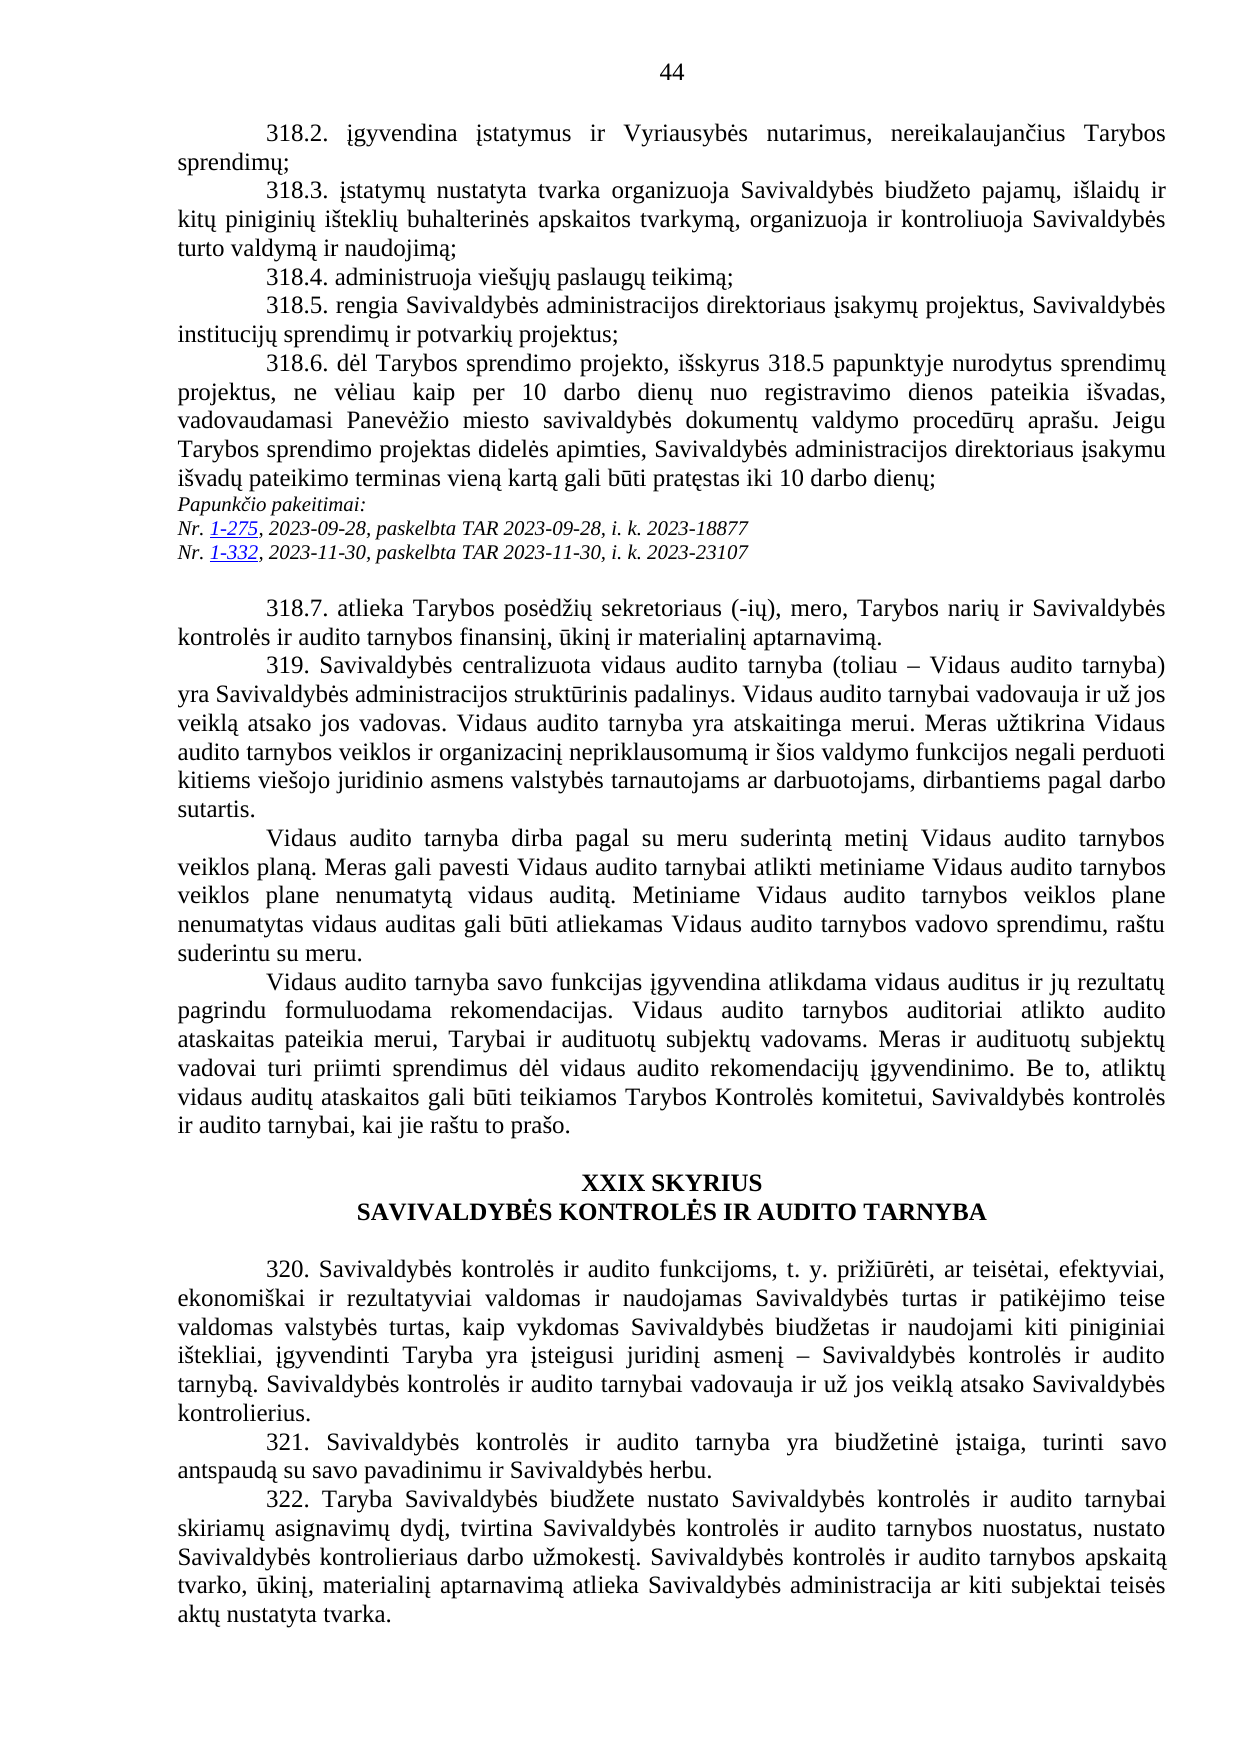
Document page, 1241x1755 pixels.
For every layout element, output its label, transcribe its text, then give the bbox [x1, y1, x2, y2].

text Vidaus audito tarnyba dirba pagal su meru suderintą metinį Vidaus audito tarnybos veiklos planą. Meras gali pavesti Vidaus audito tarnybai atlikti metiniame Vidaus audito tarnybos veiklos plane nenumatytą vidaus auditą. Metiniame Vidaus audito tarnybos veiklos plane nenumatytas vidaus auditas gali būti atliekamas Vidaus audito tarnybos vadovo sprendimu, raštu suderintu su meru. [177, 823, 1167, 967]
text SAVIVALDYBĖS KONTROLĖS IR AUDITO TARNYBA [177, 1197, 1167, 1225]
text 318.5. rengia Savivaldybės administracijos direktoriaus įsakymų projektus, Savivaldybės institucijų sprendimų ir potvarkių projektus; [177, 291, 1167, 348]
text Papunkčio pakeitimai: [177, 492, 1167, 516]
text Nr. 1-275, 2023-09-28, paskelbta TAR 2023-09-28, i. k. 2023-18877 [177, 516, 1167, 540]
text 318.7. atlieka Tarybos posėdžių sekretoriaus (-ių), mero, Tarybos narių ir Savivaldybės kontrolės ir audito tarnybos finansinį, ūkinį ir materialinį aptarnavimą. [177, 593, 1167, 650]
text 322. Taryba Savivaldybės biudžete nustato Savivaldybės kontrolės ir audito tarnybai skiriamų asignavimų dydį, tvirtina Savivaldybės kontrolės ir audito tarnybos nuostatus, nustato Savivaldybės kontrolieriaus darbo užmokestį. Savivaldybės kontrolės ir audito tarnybos apskaitą tvarko, ūkinį, materialinį aptarnavimą atlieka Savivaldybės administracija ar kiti subjektai teisės aktų nustatyta tvarka. [177, 1484, 1167, 1628]
text 318.4. administruoja viešųjų paslaugų teikimą; [177, 262, 1167, 291]
text Nr. 1-332, 2023-11-30, paskelbta TAR 2023-11-30, i. k. 2023-23107 [177, 540, 1167, 564]
text Vidaus audito tarnyba savo funkcijas įgyvendina atlikdama vidaus auditus ir jų rezultatų pagrindu formuluodama rekomendacijas. Vidaus audito tarnybos auditoriai atlikto audito ataskaitas pateikia merui, Tarybai ir audituotų subjektų vadovams. Meras ir audituotų subjektų vadovai turi priimti sprendimus dėl vidaus audito rekomendacijų įgyvendinimo. Be to, atliktų vidaus auditų ataskaitos gali būti teikiamos Tarybos Kontrolės komitetui, Savivaldybės kontrolės ir audito tarnybai, kai jie raštu to prašo. [177, 967, 1167, 1139]
text 321. Savivaldybės kontrolės ir audito tarnyba yra biudžetinė įstaiga, turinti savo antspaudą su savo pavadinimu ir Savivaldybės herbu. [177, 1427, 1167, 1484]
text 318.6. dėl Tarybos sprendimo projekto, išskyrus 318.5 papunktyje nurodytus sprendimų projektus, ne vėliau kaip per 10 darbo dienų nuo registravimo dienos pateikia išvadas, vadovaudamasi Panevėžio miesto savivaldybės dokumentų valdymo procedūrų aprašu. Jeigu Tarybos sprendimo projektas didelės apimties, Savivaldybės administracijos direktoriaus įsakymu išvadų pateikimo terminas vieną kartą gali būti pratęstas iki 10 darbo dienų; [177, 348, 1167, 492]
text 318.2. įgyvendina įstatymus ir Vyriausybės nutarimus, nereikalaujančius Tarybos sprendimų; [177, 118, 1167, 176]
text 319. Savivaldybės centralizuota vidaus audito tarnyba (toliau – Vidaus audito tarnyba) yra Savivaldybės administracijos struktūrinis padalinys. Vidaus audito tarnybai vadovauja ir už jos veiklą atsako jos vadovas. Vidaus audito tarnyba yra atskaitinga merui. Meras užtikrina Vidaus audito tarnybos veiklos ir organizacinį nepriklausomumą ir šios valdymo funkcijos negali perduoti kitiems viešojo juridinio asmens valstybės tarnautojams ar darbuotojams, dirbantiems pagal darbo sutartis. [177, 650, 1167, 823]
text XXIX SKYRIUS [177, 1168, 1167, 1197]
text 320. Savivaldybės kontrolės ir audito funkcijoms, t. y. prižiūrėti, ar teisėtai, efektyviai, ekonomiškai ir rezultatyviai valdomas ir naudojamas Savivaldybės turtas ir patikėjimo teise valdomas valstybės turtas, kaip vykdomas Savivaldybės biudžetas ir naudojami kiti piniginiai ištekliai, įgyvendinti Taryba yra įsteigusi juridinį asmenį – Savivaldybės kontrolės ir audito tarnybą. Savivaldybės kontrolės ir audito tarnybai vadovauja ir už jos veiklą atsako Savivaldybės kontrolierius. [177, 1254, 1167, 1427]
text 318.3. įstatymų nustatyta tvarka organizuoja Savivaldybės biudžeto pajamų, išlaidų ir kitų piniginių išteklių buhalterinės apskaitos tvarkymą, organizuoja ir kontroliuoja Savivaldybės turto valdymą ir naudojimą; [177, 176, 1167, 262]
